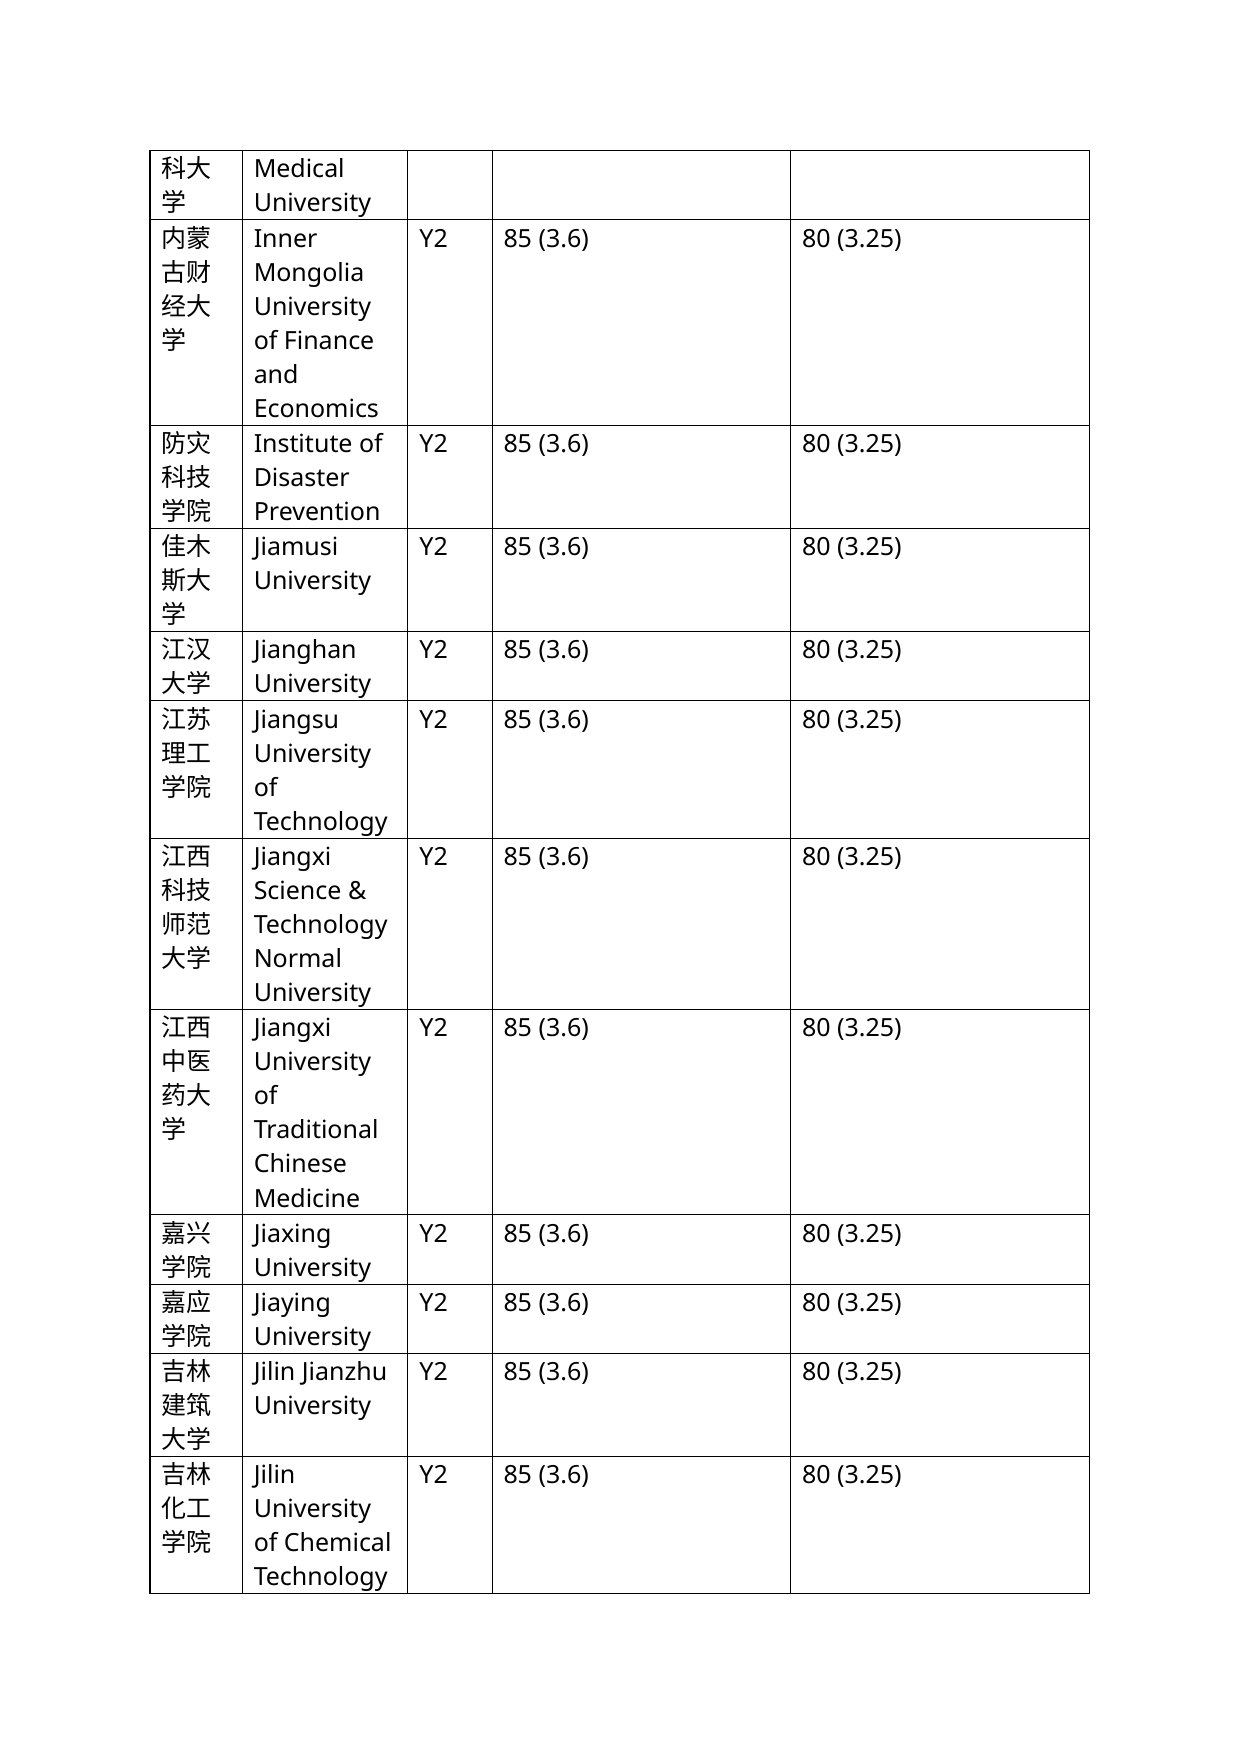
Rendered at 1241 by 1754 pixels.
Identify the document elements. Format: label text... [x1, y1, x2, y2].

table_cell 科大学 [151, 151, 242, 219]
table_cell 85 (3.6) [493, 632, 790, 700]
table_cell Medical University [243, 151, 407, 219]
table_cell 85 (3.6) [493, 701, 790, 837]
table_cell 吉林化工学院 [151, 1457, 242, 1593]
table_cell Jiangsu University of Technology [243, 701, 407, 837]
table_cell [791, 151, 1089, 219]
table_cell 江西中医药大学 [151, 1010, 242, 1214]
table_cell [408, 151, 492, 219]
table_cell 80 (3.25) [791, 1215, 1089, 1283]
table_cell Y2 [408, 1457, 492, 1593]
table_cell 80 (3.25) [791, 529, 1089, 631]
table_cell 85 (3.6) [493, 1010, 790, 1214]
table_cell Institute of Disaster Prevention [243, 426, 407, 528]
table_cell 江汉大学 [151, 632, 242, 700]
table_cell Jiaxing University [243, 1215, 407, 1283]
table_cell Jianghan University [243, 632, 407, 700]
table_cell Y2 [408, 426, 492, 528]
table_cell 内蒙古财经大学 [151, 220, 242, 424]
table_cell 80 (3.25) [791, 632, 1089, 700]
table_cell 85 (3.6) [493, 1215, 790, 1283]
table_cell 80 (3.25) [791, 839, 1089, 1009]
table_cell 85 (3.6) [493, 220, 790, 424]
table_cell Jiamusi University [243, 529, 407, 631]
table_cell Y2 [408, 1010, 492, 1214]
table_cell Y2 [408, 529, 492, 631]
table_cell 佳木斯大学 [151, 529, 242, 631]
table_cell [493, 151, 790, 219]
table_cell 80 (3.25) [791, 1457, 1089, 1593]
table_cell 85 (3.6) [493, 529, 790, 631]
table_cell Y2 [408, 220, 492, 424]
table_cell 85 (3.6) [493, 839, 790, 1009]
table_cell Y2 [408, 1354, 492, 1456]
table_cell 江苏理工学院 [151, 701, 242, 837]
table_cell 80 (3.25) [791, 426, 1089, 528]
table_cell Y2 [408, 632, 492, 700]
table_cell 80 (3.25) [791, 220, 1089, 424]
table_cell 85 (3.6) [493, 1285, 790, 1353]
table_cell 80 (3.25) [791, 1354, 1089, 1456]
table_cell Inner Mongolia University of Finance and Economics [243, 220, 407, 424]
table_cell 85 (3.6) [493, 1457, 790, 1593]
table_cell 嘉兴学院 [151, 1215, 242, 1283]
table_cell 80 (3.25) [791, 1285, 1089, 1353]
table_cell Y2 [408, 839, 492, 1009]
table_cell 80 (3.25) [791, 701, 1089, 837]
table_cell 85 (3.6) [493, 426, 790, 528]
table_cell 防灾科技学院 [151, 426, 242, 528]
table_cell 嘉应学院 [151, 1285, 242, 1353]
table_cell Y2 [408, 701, 492, 837]
table_cell Jilin University of Chemical Technology [243, 1457, 407, 1593]
table_cell 江西科技师范大学 [151, 839, 242, 1009]
table_cell Jilin Jianzhu University [243, 1354, 407, 1456]
table_cell 80 (3.25) [791, 1010, 1089, 1214]
table_cell 吉林建筑大学 [151, 1354, 242, 1456]
table_cell Y2 [408, 1215, 492, 1283]
table_cell 85 (3.6) [493, 1354, 790, 1456]
table_cell Y2 [408, 1285, 492, 1353]
table_cell Jiangxi University of Traditional Chinese Medicine [243, 1010, 407, 1214]
table_cell Jiangxi Science & Technology Normal University [243, 839, 407, 1009]
table_cell Jiaying University [243, 1285, 407, 1353]
